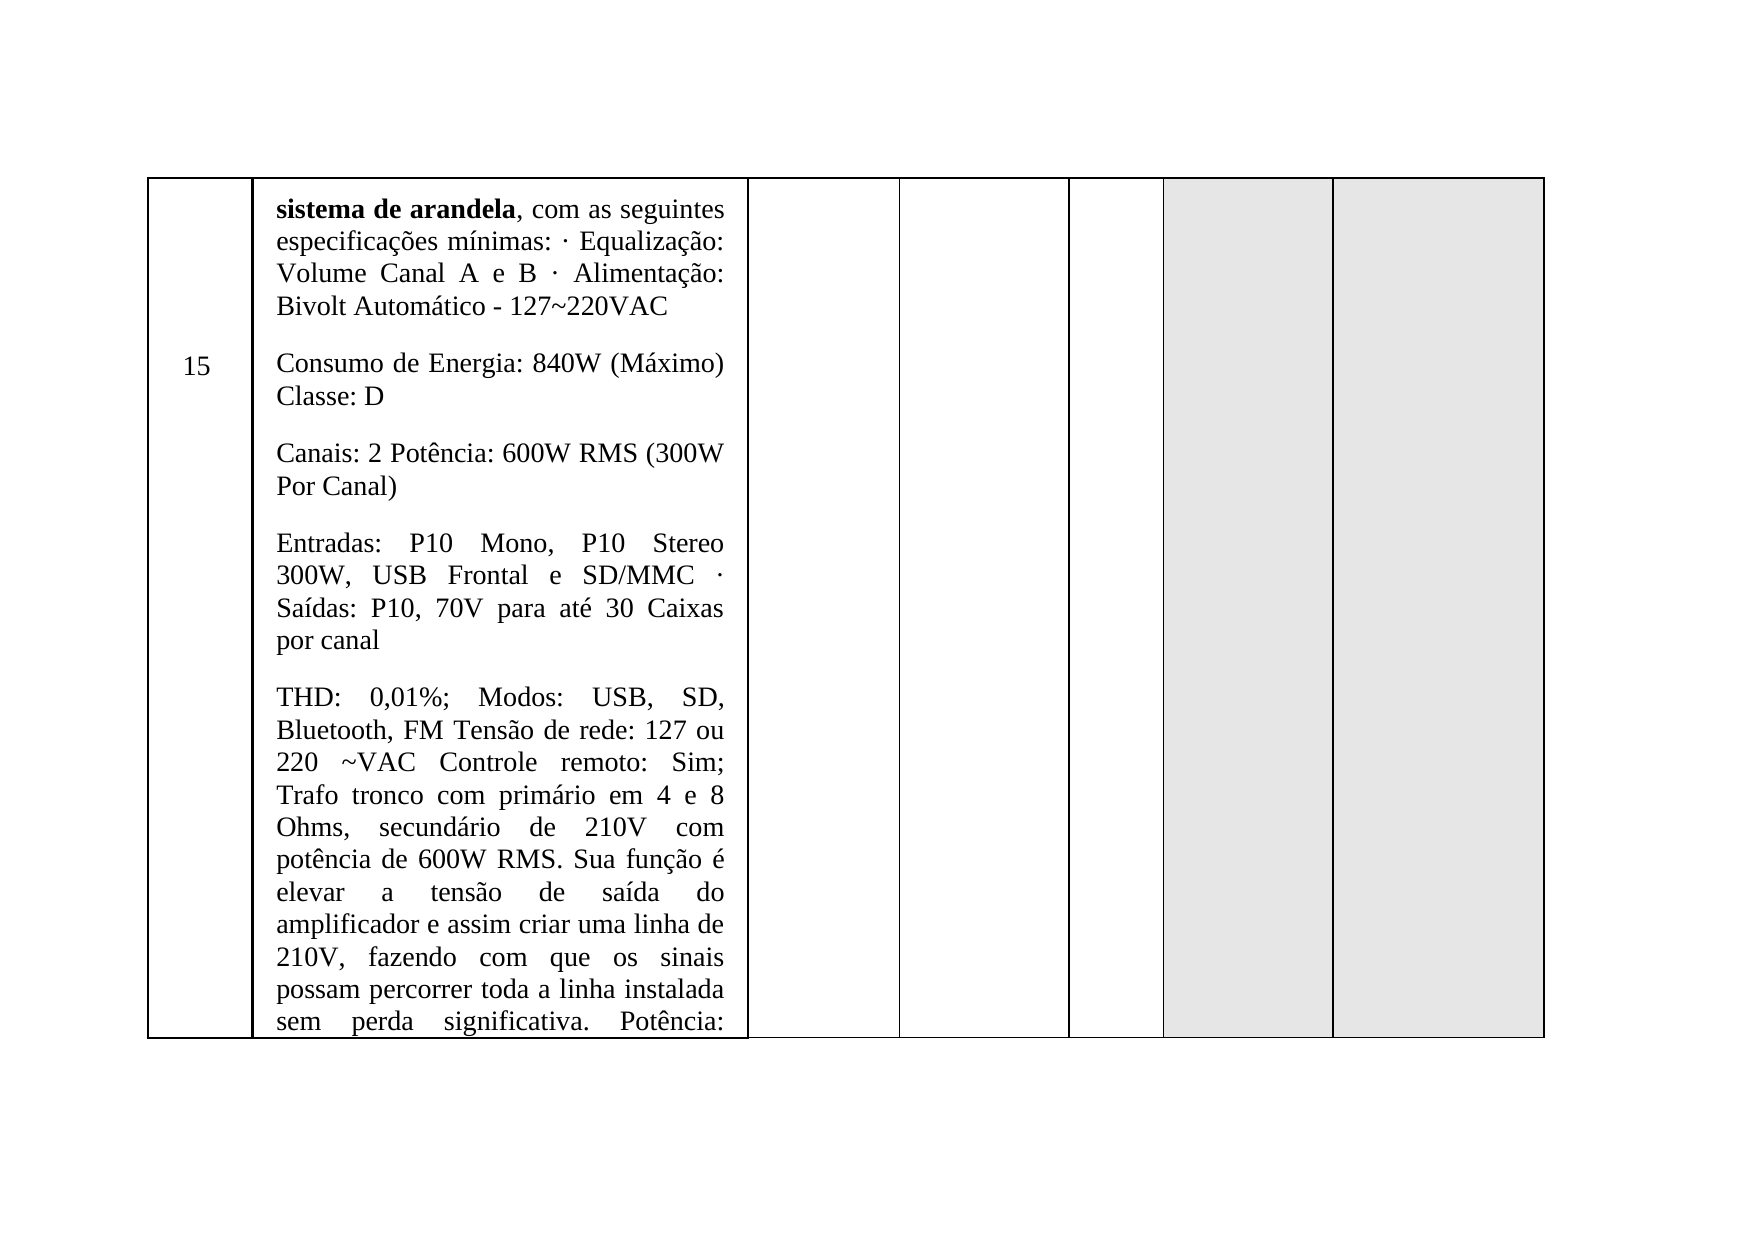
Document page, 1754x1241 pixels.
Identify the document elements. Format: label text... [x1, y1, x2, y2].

table_cell [1070, 179, 1163, 1037]
table_cell sistema de arandela, com as seguintes especificações mínimas: · Equalização: Volume Canal A e B · Alimentação: Bivolt Automático - 127~220VAC Consumo de Energia: 840W (Máximo) Classe: D Canais: 2 Potência: 600W RMS (300W Por Canal) Entradas: P10 Mono, P10 Stereo 300W, USB Frontal e SD/MMC · Saídas: P10, 70V para até 30 Caixas por canal THD: 0,01%; Modos: USB, SD, Bluetooth, FM Tensão de rede: 127 ou 220 ~VAC Controle remoto: Sim; Trafo tronco com primário em 4 e 8 Ohms, secundário de 210V com potência de 600W RMS. Sua função é elevar a tensão de saída do amplificador e assim criar uma linha de 210V, fazendo com que os sinais possam percorrer toda a linha instalada sem perda significativa. Potência: [254, 179, 747, 1037]
table_cell [1164, 179, 1332, 1037]
table_cell 15 [149, 179, 251, 1037]
table_cell [1334, 179, 1543, 1037]
table_cell [749, 179, 899, 1037]
table_cell [900, 179, 1068, 1037]
